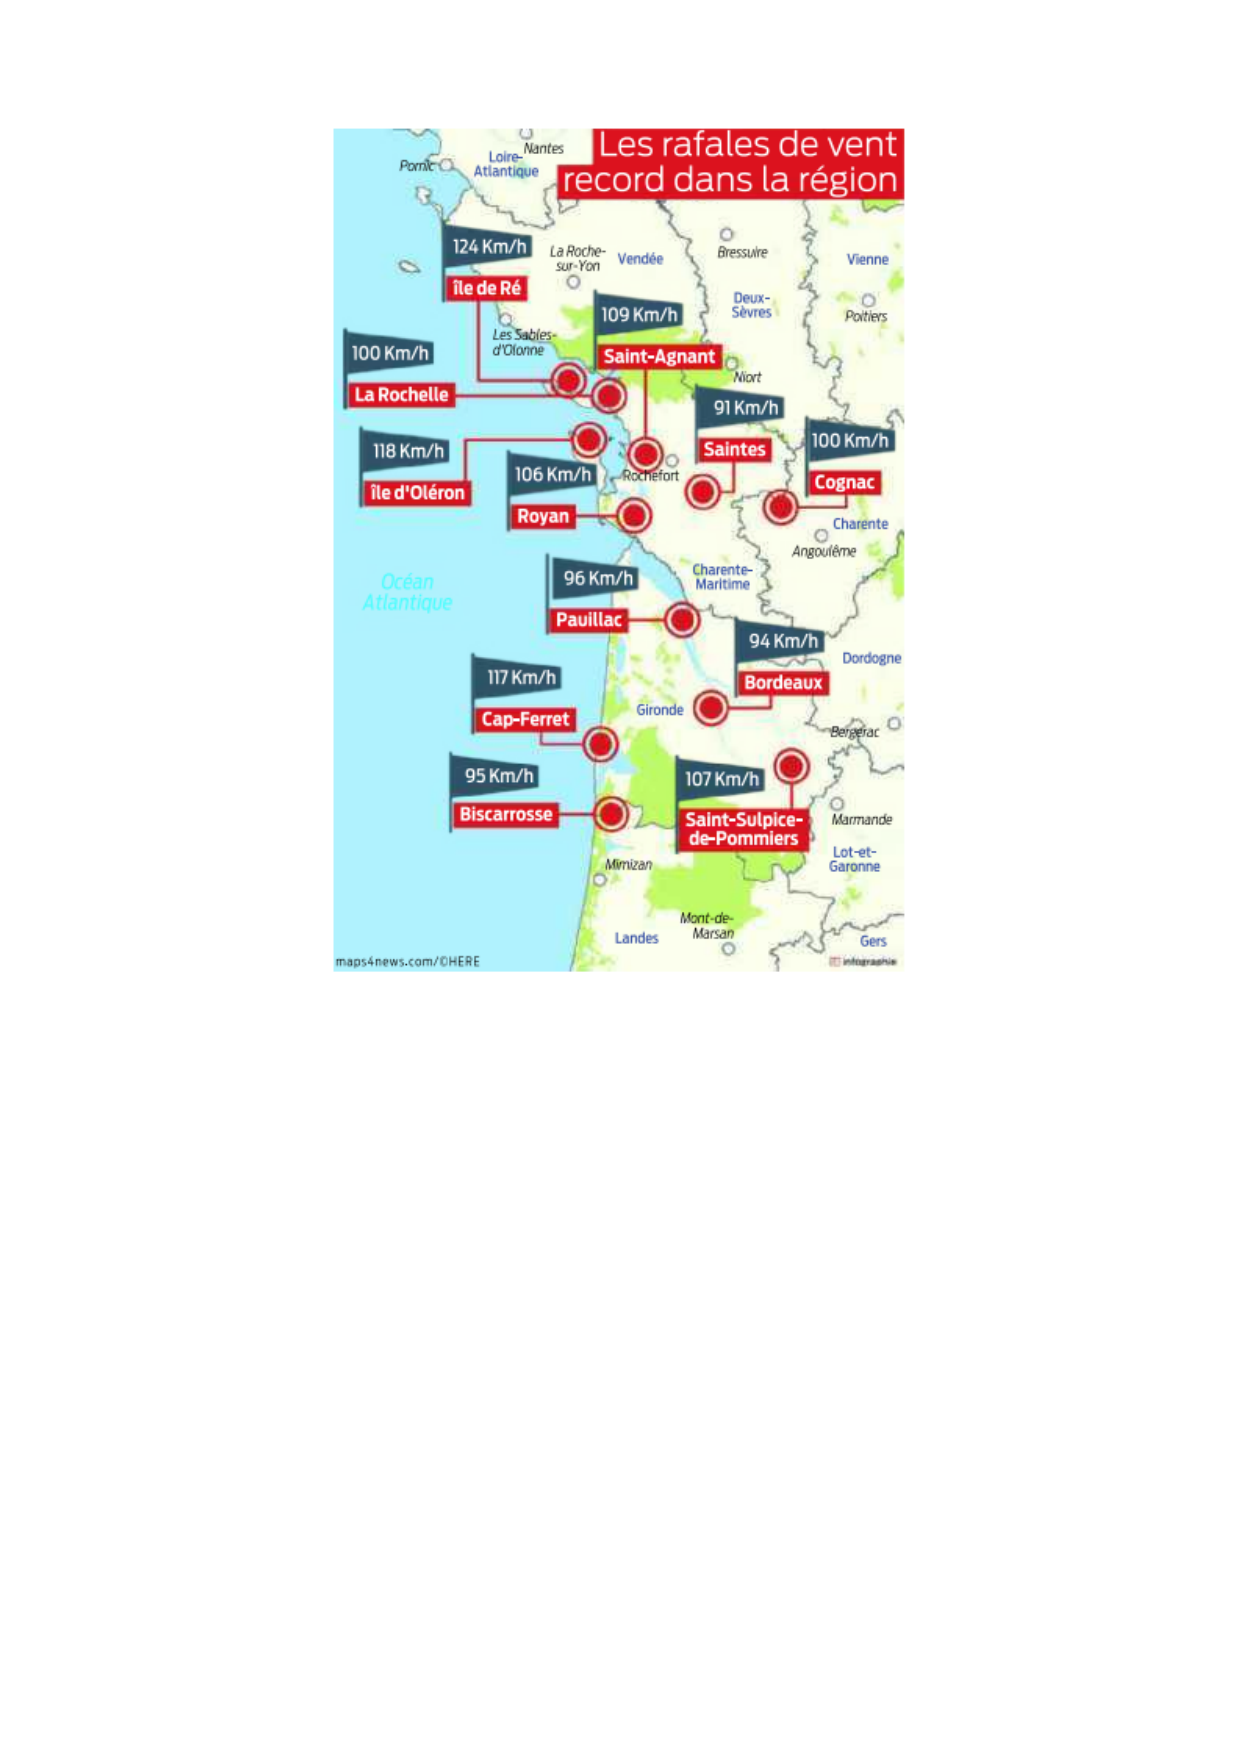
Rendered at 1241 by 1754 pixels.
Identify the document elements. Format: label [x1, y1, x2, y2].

picture [326, 118, 914, 986]
